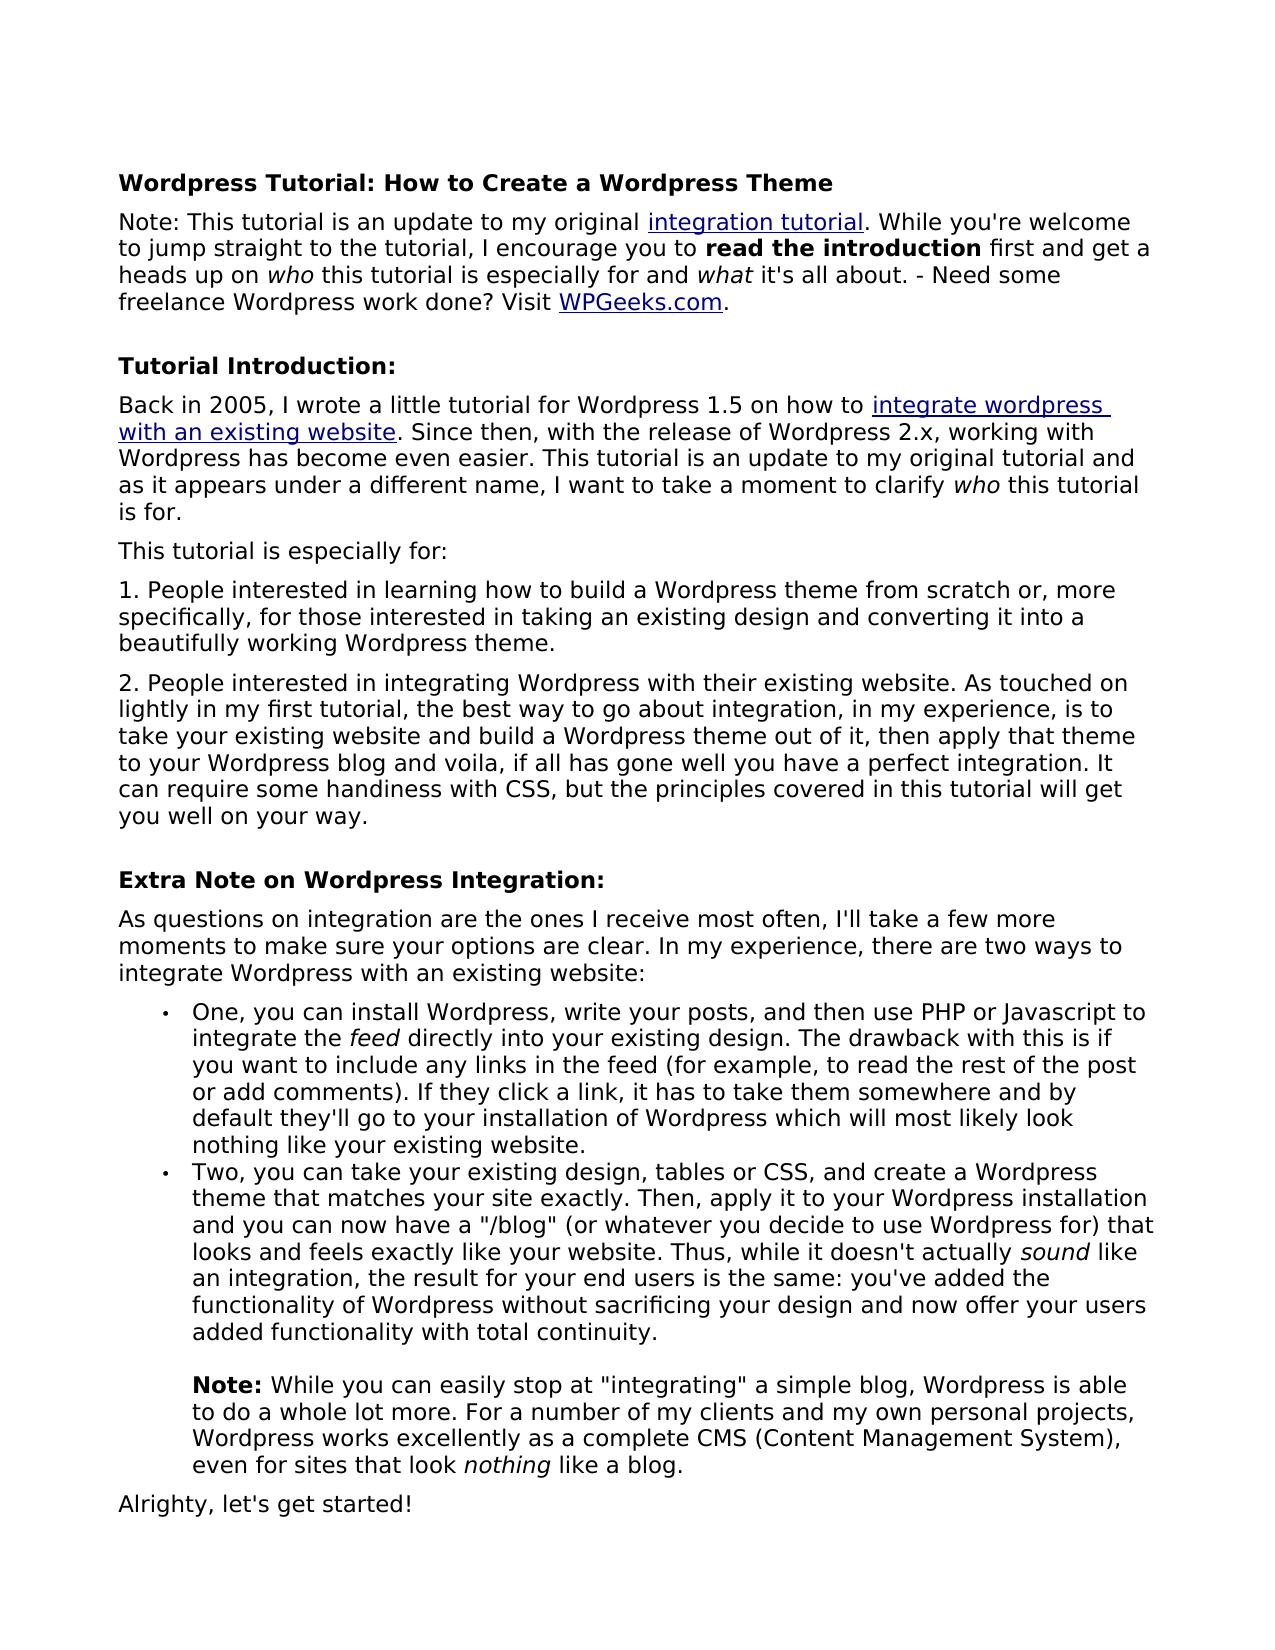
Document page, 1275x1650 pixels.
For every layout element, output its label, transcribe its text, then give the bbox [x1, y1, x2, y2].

text Note: This tutorial is an update to my original integration tutorial. While you're welcome to jump straight to the tutorial, I encourage you to read the introduction first and get a heads up on who this tutorial is especially for and what it's all about. - Need some freelance Wordpress work done? Visit WPGeeks.com. [118, 209, 1157, 316]
text This tutorial is especially for: [118, 538, 1157, 565]
text 2. People interested in integrating Wordpress with their existing website. As touched on lightly in my first tutorial, the best way to go about integration, in my experience, is to take your existing website and build a Wordpress theme out of it, then apply that theme to your Wordpress blog and voila, if all has gone well you have a perfect integration. It can require some handiness with CSS, but the principles covered in this tutorial will get you well on your way. [118, 670, 1157, 830]
text 1. People interested in learning how to build a Wordpress theme from scratch or, more specifically, for those interested in taking an existing design and converting it into a beautifully working Wordpress theme. [118, 577, 1157, 657]
list Two, you can take your existing design, tables or CSS, and create a Wordpress theme that matches your site exactly. Then, apply it to your Wordpress installation and you can now have a "/blog" (or whatever you decide to use Wordpress for) that looks and feels exactly like your website. Thus, while it doesn't actually sound like an integration, the result for your end users is the same: you've added the functionality of Wordpress without sacrificing your design and now offer your users added functionality with total continuity. Note: While you can easily stop at "integrating" a simple blog, Wordpress is able to do a whole lot more. For a number of my clients and my own personal projects, Wordpress works excellently as a complete CMS (Content Management System), even for sites that look nothing like a blog. [162, 1159, 1157, 1479]
text Alrighty, let's get started! [118, 1491, 1157, 1518]
subtitle Extra Note on Wordpress Integration: [118, 867, 1157, 894]
subtitle Tutorial Introduction: [118, 353, 1157, 380]
text As questions on integration are the ones I receive most often, I'll take a few more moments to make sure your options are clear. In my experience, there are two ways to integrate Wordpress with an existing website: [118, 906, 1157, 986]
list One, you can install Wordpress, write your posts, and then use PHP or Javascript to integrate the feed directly into your existing design. The drawback with this is if you want to include any links in the feed (for example, to read the rest of the post or add comments). If they click a link, it has to take them somewhere and by default they'll go to your installation of Wordpress which will most likely look nothing like your existing website. [162, 999, 1157, 1159]
subtitle Wordpress Tutorial: How to Create a Wordpress Theme [118, 170, 1157, 196]
text Back in 2005, I wrote a little tutorial for Wordpress 1.5 on how to integrate wordpress with an existing website. Since then, with the release of Wordpress 2.x, working with Wordpress has become even easier. This tutorial is an update to my original tutorial and as it appears under a different name, I want to take a moment to clarify who this tutorial is for. [118, 392, 1157, 526]
